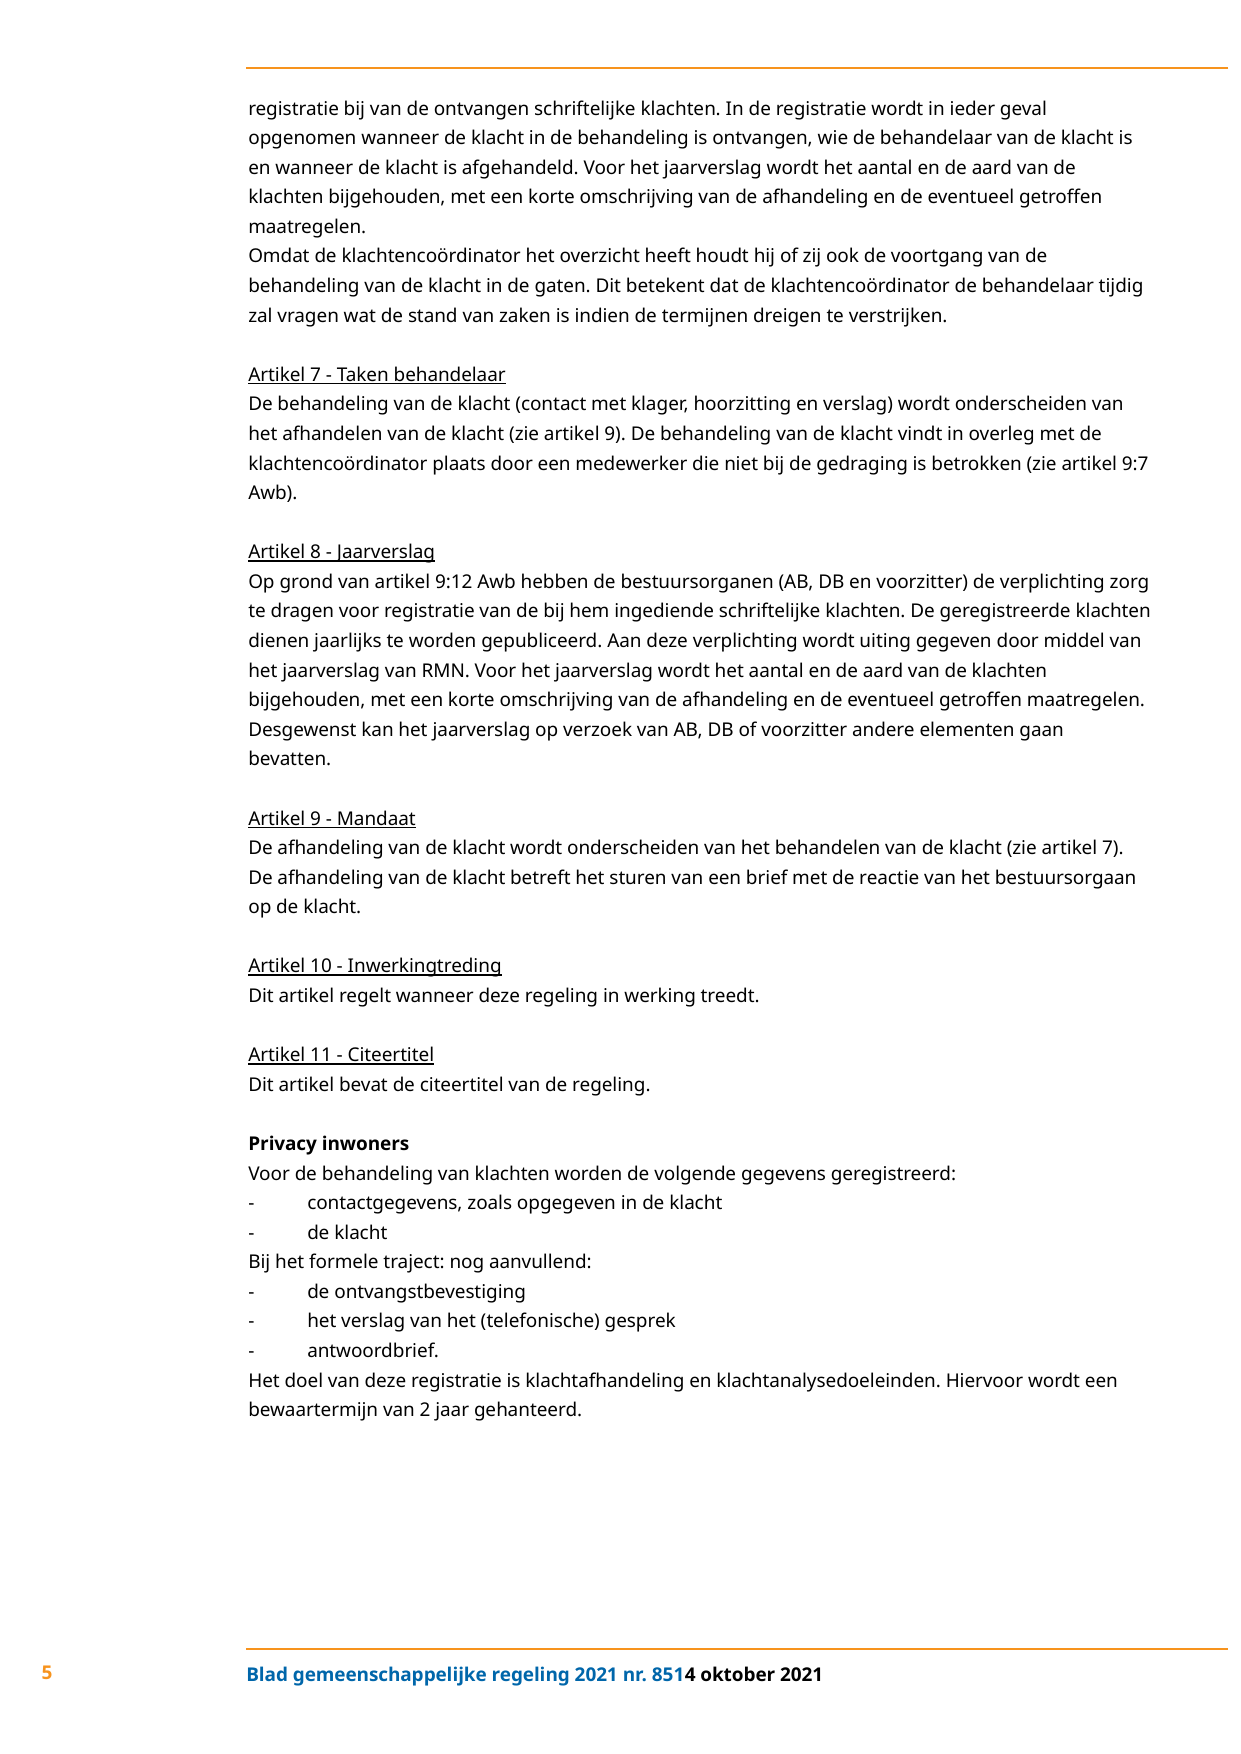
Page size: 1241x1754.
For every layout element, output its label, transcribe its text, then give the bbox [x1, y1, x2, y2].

text Bij het formele traject: nog aanvullend: [248, 1248, 1152, 1274]
text Dit artikel regelt wanneer deze regeling in werking treedt. [248, 982, 1152, 1008]
list contactgegevens, zoals opgegeven in de klacht [248, 1189, 1152, 1215]
text registratie bij van de ontvangen schriftelijke klachten. In de registratie wordt in ieder geval opgenomen wanneer de klacht in de behandeling is ontvangen, wie de behandelaar van de klacht is en wanneer de klacht is afgehandeld. Voor het jaarverslag wordt het aantal en de aard van de klachten bijgehouden, met een korte omschrijving van de afhandeling en de eventueel getroffen maatregelen. [248, 95, 1152, 239]
text Voor de behandeling van klachten worden de volgende gegevens geregistreerd: [248, 1160, 1152, 1186]
text Artikel 10 - Inwerkingtreding [248, 953, 1152, 978]
text De behandeling van de klacht (contact met klager, hoorzitting en verslag) wordt onderscheiden van het afhandelen van de klacht (zie artikel 9). De behandeling van de klacht vindt in overleg met de klachtencoördinator plaats door een medewerker die niet bij de gedraging is betrokken (zie artikel 9:7 Awb). [248, 391, 1152, 505]
list antwoordbrief. [248, 1337, 1152, 1363]
list de ontvangstbevestiging [248, 1278, 1152, 1304]
text De afhandeling van de klacht wordt onderscheiden van het behandelen van de klacht (zie artikel 7). De afhandeling van de klacht betreft het sturen van een brief met de reactie van het bestuursorgaan op de klacht. [248, 834, 1152, 919]
list het verslag van het (telefonische) gesprek [248, 1308, 1152, 1333]
text Op grond van artikel 9:12 Awb hebben de bestuursorganen (AB, DB en voorzitter) de verplichting zorg te dragen voor registratie van de bij hem ingediende schriftelijke klachten. De geregistreerde klachten dienen jaarlijks te worden gepubliceerd. Aan deze verplichting wordt uiting gegeven door middel van het jaarverslag van RMN. Voor het jaarverslag wordt het aantal en de aard van de klachten bijgehouden, met een korte omschrijving van de afhandeling en de eventueel getroffen maatregelen. Desgewenst kan het jaarverslag op verzoek van AB, DB of voorzitter andere elementen gaan bevatten. [248, 568, 1152, 771]
picture [41, 47, 231, 172]
text Artikel 11 - Citeertitel [248, 1041, 1152, 1067]
text Artikel 9 - Mandaat [248, 805, 1152, 831]
list de klacht [248, 1219, 1152, 1245]
text Privacy inwoners [248, 1130, 1152, 1156]
text Artikel 8 - Jaarverslag [248, 538, 1152, 564]
text Omdat de klachtencoördinator het overzicht heeft houdt hij of zij ook de voortgang van de behandeling van de klacht in de gaten. Dit betekent dat de klachtencoördinator de behandelaar tijdig zal vragen wat de stand van zaken is indien de termijnen dreigen te verstrijken. [248, 243, 1152, 328]
text Het doel van deze registratie is klachtafhandeling en klachtanalysedoeleinden. Hiervoor wordt een bewaartermijn van 2 jaar gehanteerd. [248, 1367, 1152, 1422]
text Dit artikel bevat de citeertitel van de regeling. [248, 1071, 1152, 1097]
text Artikel 7 - Taken behandelaar [248, 361, 1152, 387]
